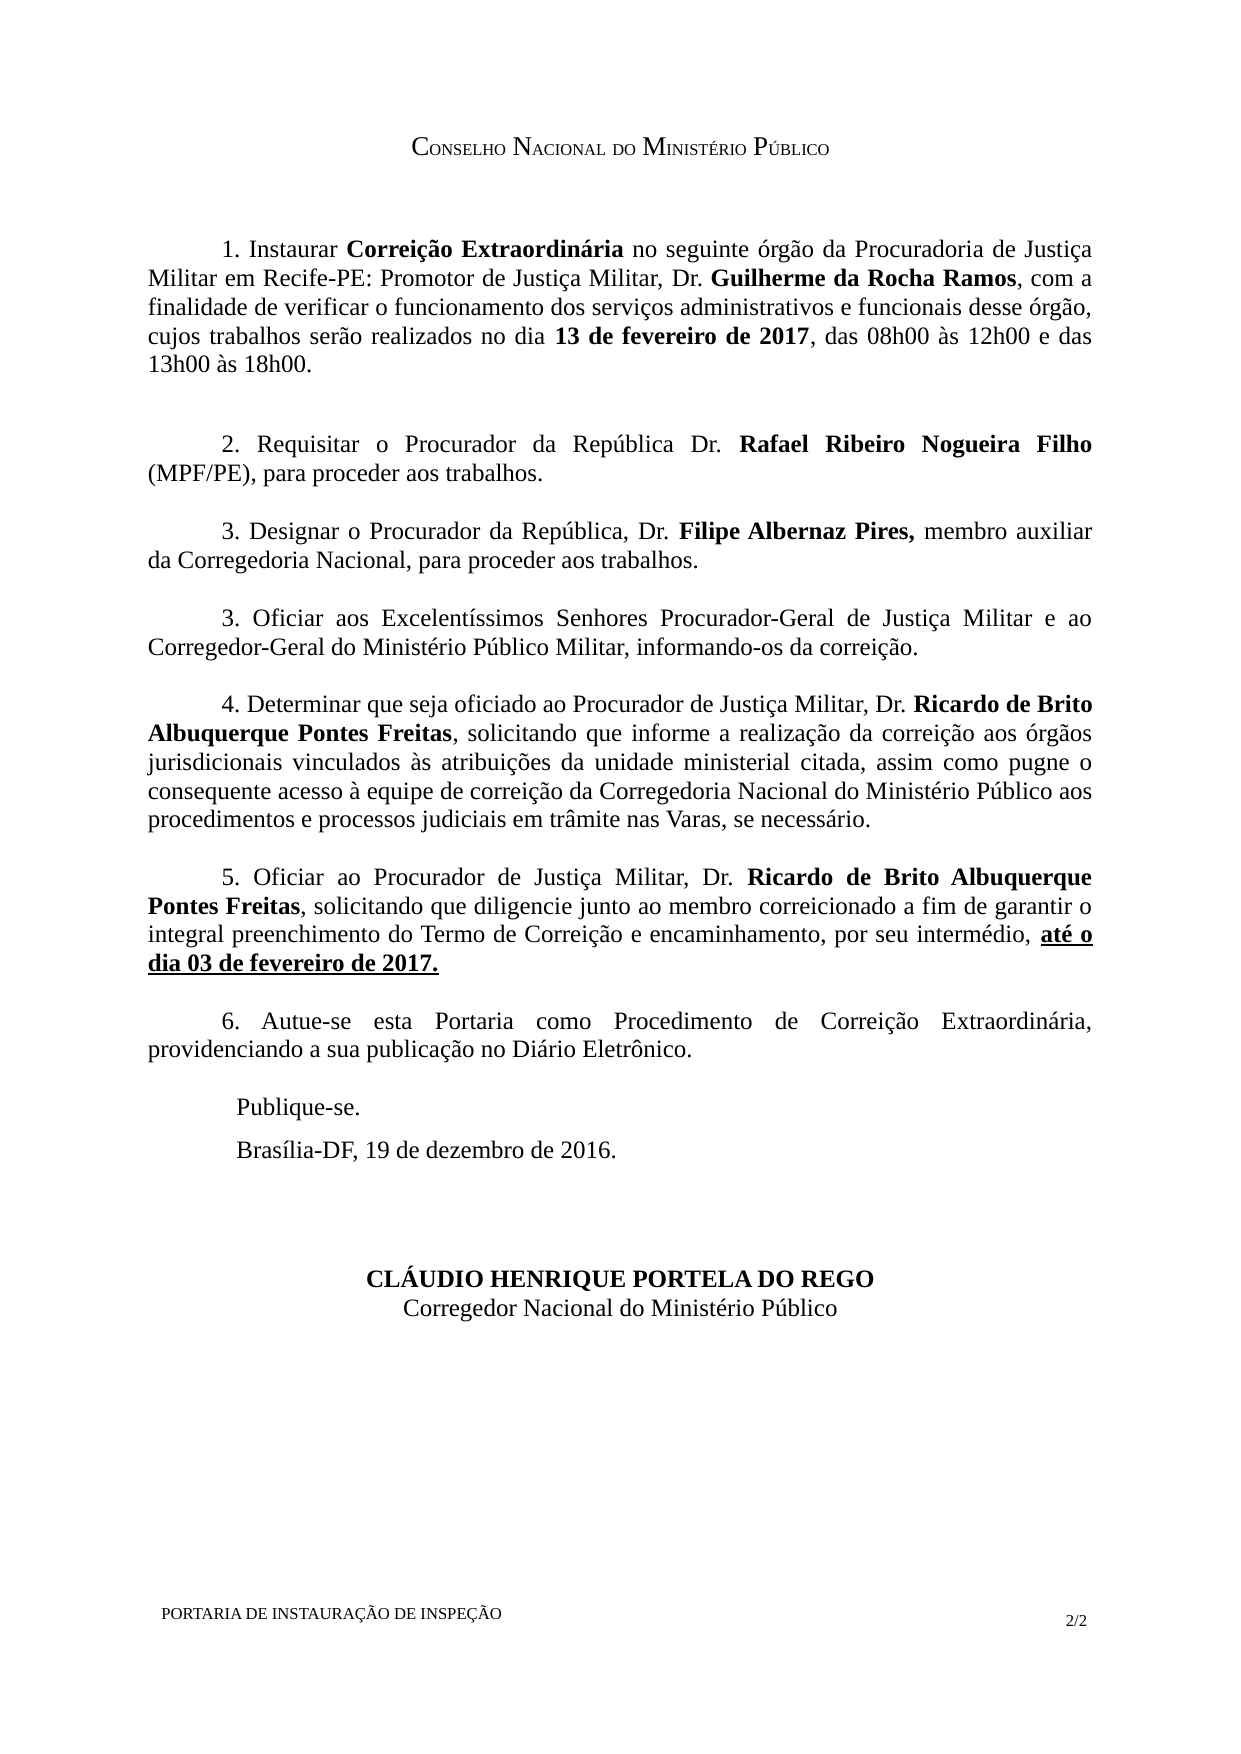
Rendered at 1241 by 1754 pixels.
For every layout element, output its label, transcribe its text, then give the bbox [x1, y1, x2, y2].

text Publique-se. [148, 1092, 1093, 1121]
text Brasília-DF, 19 de dezembro de 2016. [148, 1135, 1093, 1164]
text 3. Oficiar aos Excelentíssimos Senhores Procurador-Geral de Justiça Militar e ao Corregedor-Geral do Ministério Público Militar, informando-os da correição. [148, 603, 1093, 661]
text CLÁUDIO HENRIQUE PORTELA DO REGO [148, 1264, 1093, 1293]
text 6. Autue-se esta Portaria como Procedimento de Correição Extraordinária, providenciando a sua publicação no Diário Eletrônico. [148, 1006, 1093, 1063]
text 2. Requisitar o Procurador da República Dr. Rafael Ribeiro Nogueira Filho (MPF/PE), para proceder aos trabalhos. [148, 429, 1093, 487]
text Corregedor Nacional do Ministério Público [148, 1293, 1093, 1322]
text 3. Designar o Procurador da República, Dr. Filipe Albernaz Pires, membro auxiliar da Corregedoria Nacional, para proceder aos trabalhos. [148, 516, 1093, 574]
text 4. Determinar que seja oficiado ao Procurador de Justiça Militar, Dr. Ricardo de Brito Albuquerque Pontes Freitas, solicitando que informe a realização da correição aos órgãos jurisdicionais vinculados às atribuições da unidade ministerial citada, assim como pugne o consequente acesso à equipe de correição da Corregedoria Nacional do Ministério Público aos procedimentos e processos judiciais em trâmite nas Varas, se necessário. [148, 689, 1093, 833]
text 1. Instaurar Correição Extraordinária no seguinte órgão da Procuradoria de Justiça Militar em Recife-PE: Promotor de Justiça Militar, Dr. Guilherme da Rocha Ramos, com a finalidade de verificar o funcionamento dos serviços administrativos e funcionais desse órgão, cujos trabalhos serão realizados no dia 13 de fevereiro de 2017, das 08h00 às 12h00 e das 13h00 às 18h00. [148, 234, 1093, 378]
text 5. Oficiar ao Procurador de Justiça Militar, Dr. Ricardo de Brito Albuquerque Pontes Freitas, solicitando que diligencie junto ao membro correicionado a fim de garantir o integral preenchimento do Termo de Correição e encaminhamento, por seu intermédio, até o dia 03 de fevereiro de 2017. [148, 862, 1093, 977]
